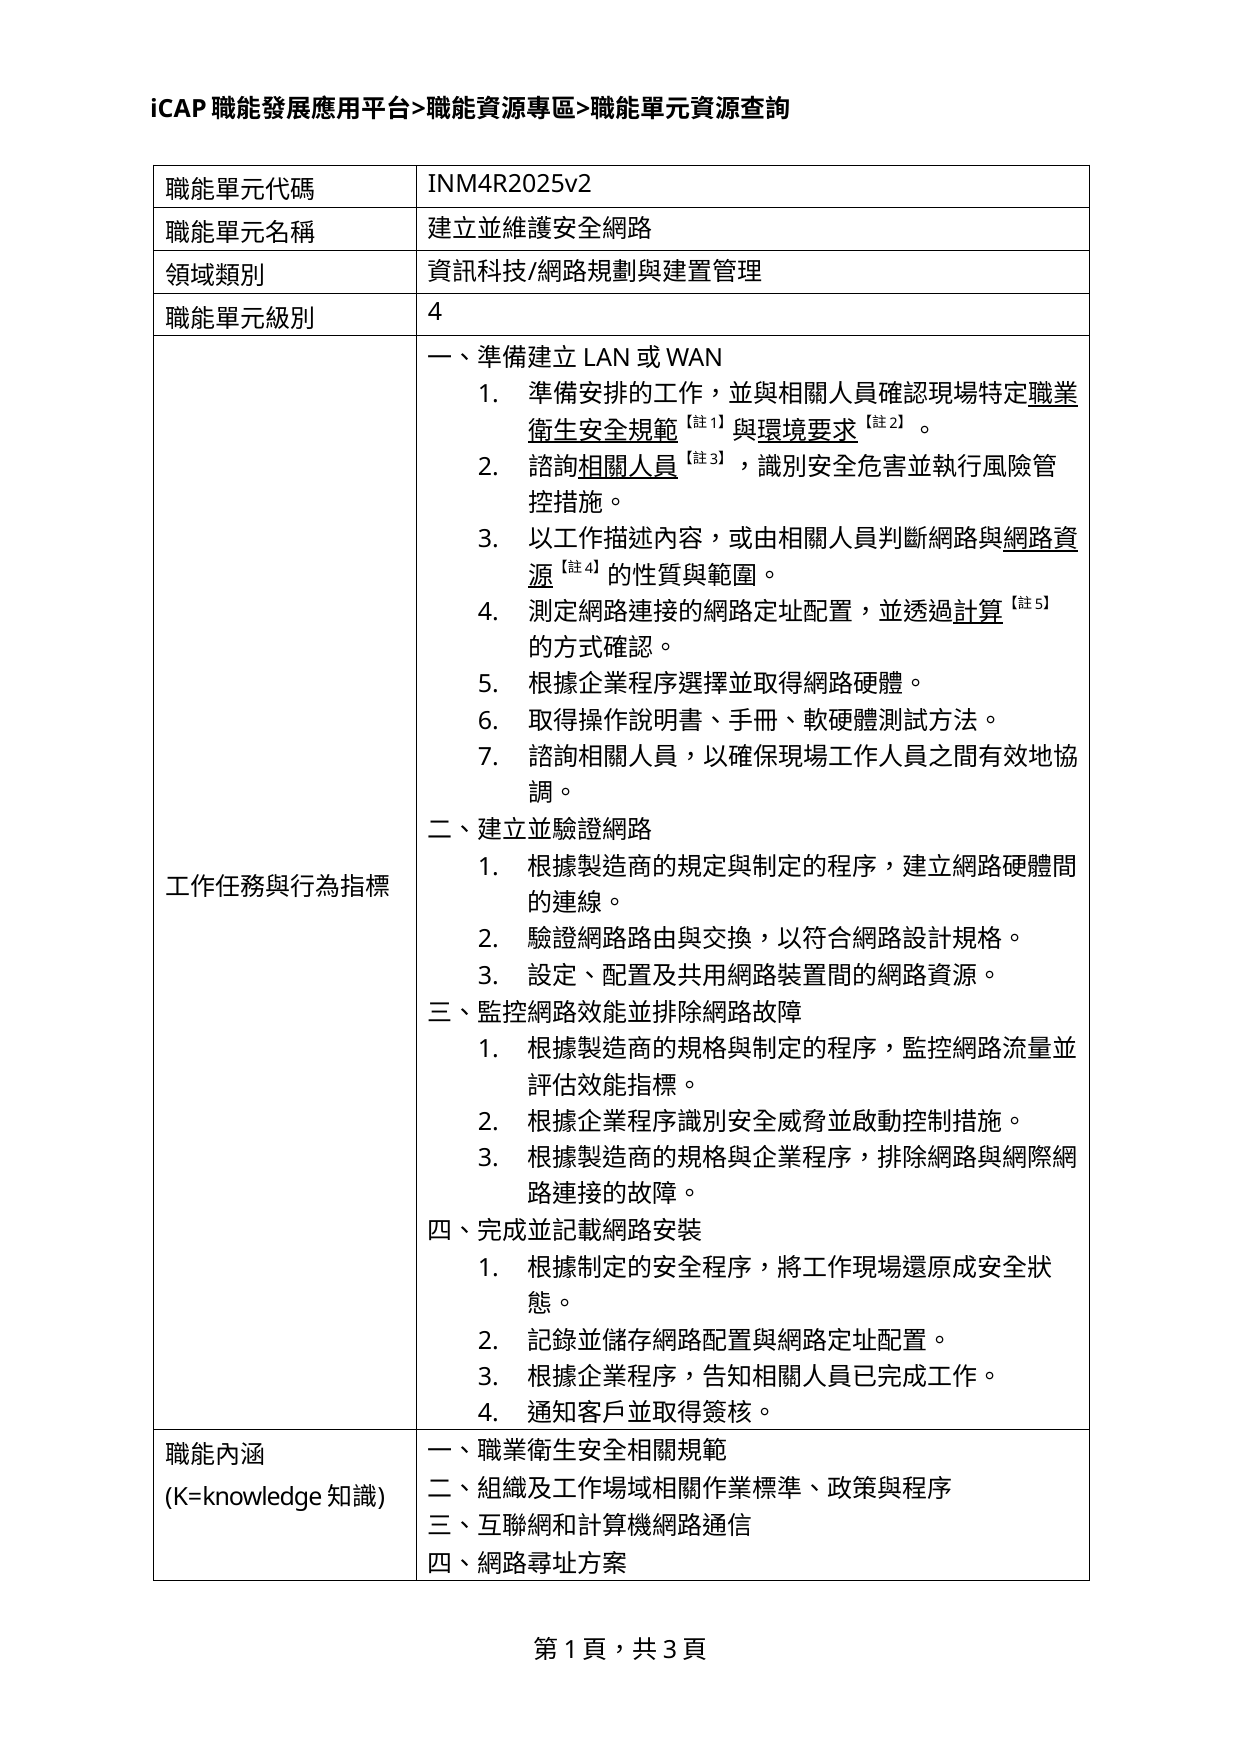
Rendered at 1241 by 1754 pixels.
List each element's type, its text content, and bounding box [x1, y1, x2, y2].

table_header 職能單元代碼 [154, 166, 416, 207]
table_cell 準備建立LAN或WAN 準備安排的工作，並與相關人員確認現場特定職業衛生安全規範【註1】與環境要求【註2】。 諮詢相關人員【註3】，識別安全危害並執行風險管控措施。 以工作描述內容，或由相關人員判斷網路與網路資源【註4】的性質與範圍。 測定網路連接的網路定址配置，並透過計算【註5】的方式確認。 根據企業程序選擇並取得網路硬體。 取得操作說明書、手冊、軟硬體測試方法。 諮詢相關人員，以確保現場工作人員之間有效地協調。 建立並驗證網路 根據製造商的規定與制定的程序，建立網路硬體間的連線。 驗證網路路由與交換，以符合網路設計規格。 設定、配置及共用網路裝置間的網路資源。 監控網路效能並排除網路故障 根據製造商的規格與制定的程序，監控網路流量並評估效能指標。 根據企業程序識別安全威脅並啟動控制措施。 根據製造商的規格與企業程序，排除網路與網際網路連接的故障。 完成並記載網路安裝 根據制定的安全程序，將工作現場還原成安全狀態。 記錄並儲存網路配置與網路定址配置。 根據企業程序，告知相關人員已完成工作。 通知客戶並取得簽核。 [417, 336, 1089, 1429]
table_cell 建立並維護安全網路 [417, 208, 1089, 250]
table_cell 4 [417, 294, 1089, 335]
table_header INM4R2025v2 [417, 166, 1089, 207]
table_cell 職能單元級別 [154, 294, 416, 335]
table_cell 職業衛生安全相關規範 組織及工作場域相關作業標準、政策與程序 互聯網和計算機網路通信 網路尋址方案 開放系統互連（OSI）和傳輸控制協議（TCP）/IP模型 乙太網路的佈線規劃原則 七層OSI模型 故障排除方法 [417, 1430, 1089, 1580]
table_cell 職能內涵 (K=knowledge知識) [154, 1430, 416, 1580]
table_cell 領域類別 [154, 251, 416, 293]
table_cell 工作任務與行為指標 [154, 336, 416, 1429]
table_cell 資訊科技/網路規劃與建置管理 [417, 251, 1089, 293]
table_cell 職能單元名稱 [154, 208, 416, 250]
